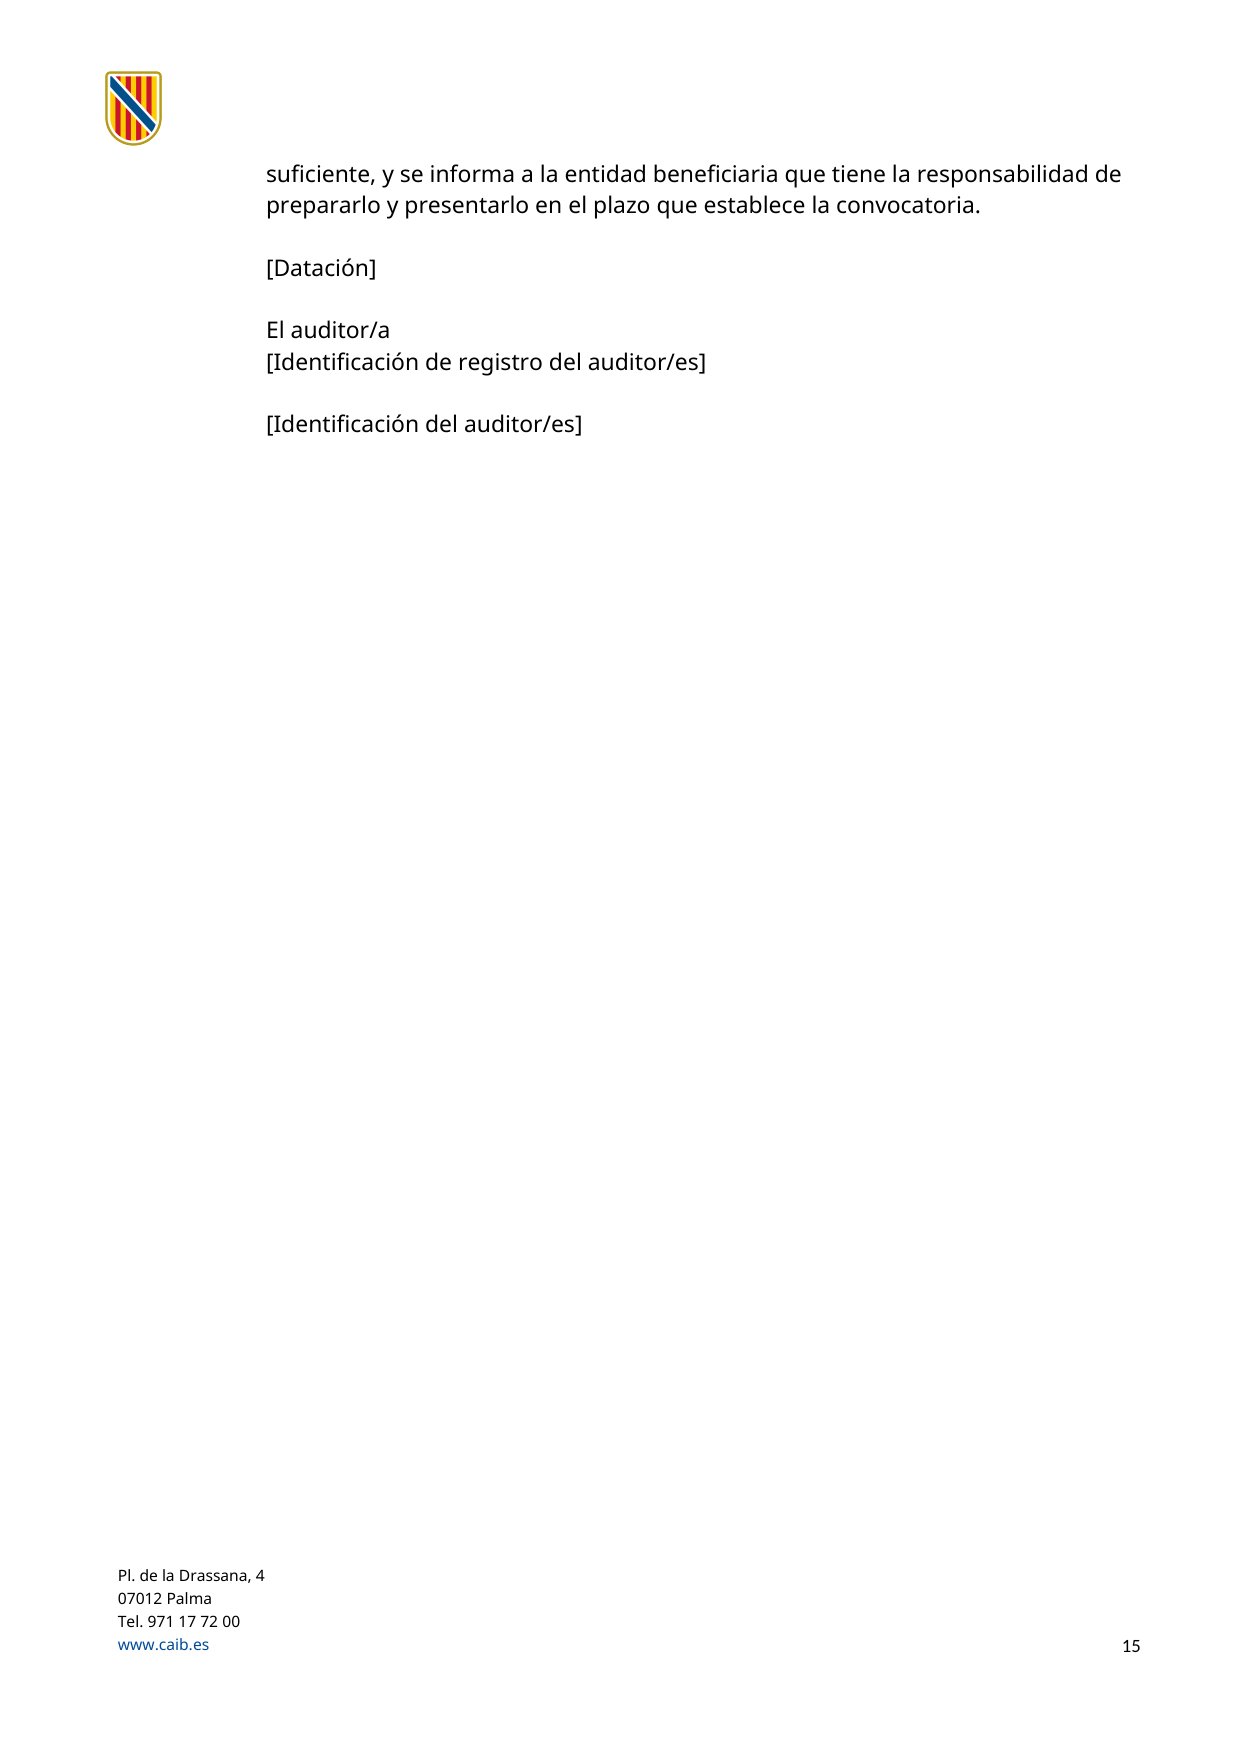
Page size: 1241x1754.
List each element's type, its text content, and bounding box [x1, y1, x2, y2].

text suficiente, y se informa a la entidad beneficiaria que tiene la responsabilidad de prepararlo y presentarlo en el plazo que establece la convocatoria. [266, 158, 1152, 220]
text [Datación] [266, 252, 1152, 283]
picture [87, 43, 180, 174]
text El auditor/a [266, 314, 1152, 345]
text [Identificación del auditor/es] [266, 408, 1152, 439]
text [Identificación de registro del auditor/es] [266, 345, 1152, 377]
